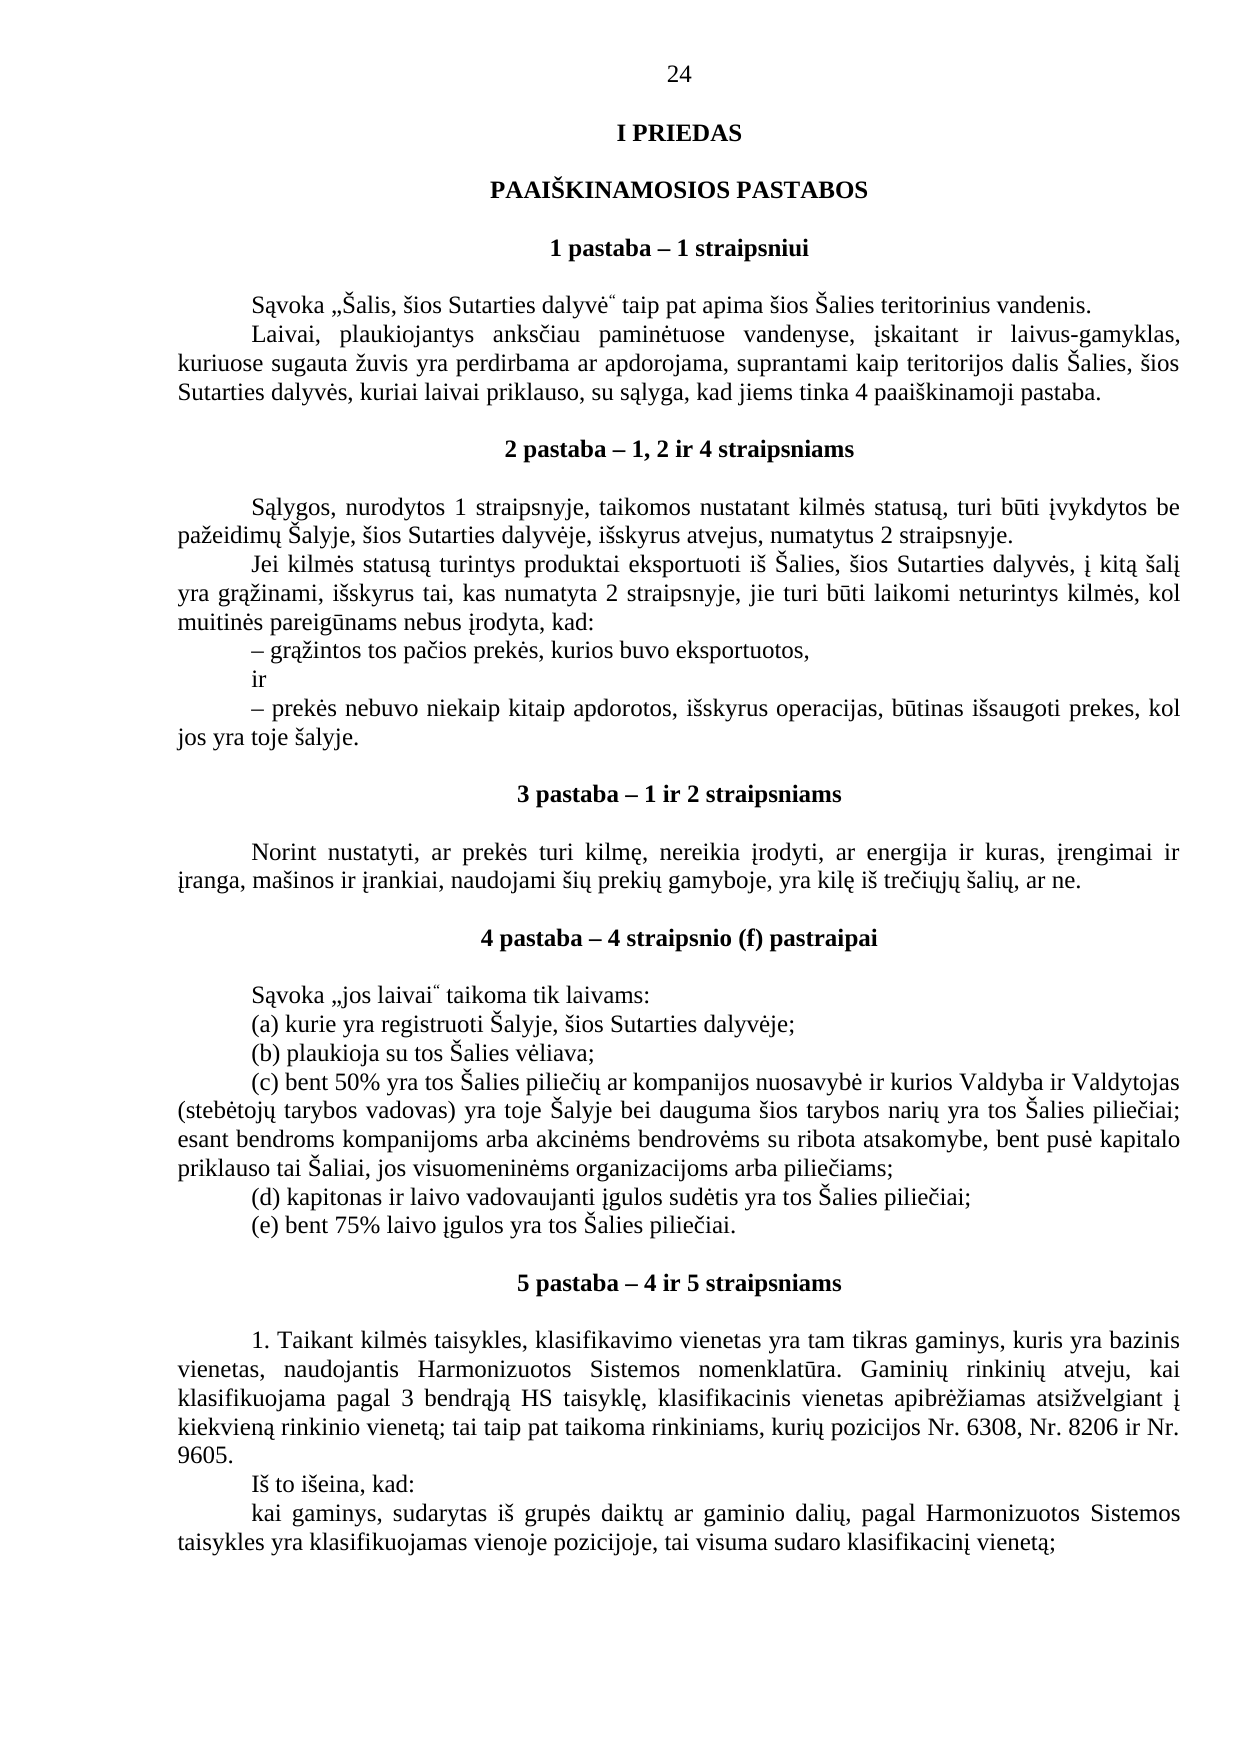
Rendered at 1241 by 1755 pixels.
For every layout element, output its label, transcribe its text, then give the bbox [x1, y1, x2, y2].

text Iš to išeina, kad: [177, 1469, 1181, 1498]
text Sąvoka „Šalis, šios Sutarties dalyvė“ taip pat apima šios Šalies teritorinius vandenis. [177, 291, 1181, 319]
text 5 pastaba – 4 ir 5 straipsniams [177, 1268, 1181, 1297]
text (e) bent 75% laivo įgulos yra tos Šalies piliečiai. [177, 1211, 1181, 1239]
text – grąžintos tos pačios prekės, kurios buvo eksportuotos, [177, 636, 1181, 664]
text 2 pastaba – 1, 2 ir 4 straipsniams [177, 434, 1181, 463]
text 1 pastaba – 1 straipsniui [177, 233, 1181, 262]
text 1. Taikant kilmės taisykles, klasifikavimo vienetas yra tam tikras gaminys, kuris yra bazinis vienetas, naudojantis Harmonizuotos Sistemos nomenklatūra. Gaminių rinkinių atveju, kai klasifikuojama pagal 3 bendrąją HS taisyklę, klasifikacinis vienetas apibrėžiamas atsižvelgiant į kiekvieną rinkinio vienetą; tai taip pat taikoma rinkiniams, kurių pozicijos Nr. 6308, Nr. 8206 ir Nr. 9605. [177, 1326, 1181, 1469]
text (b) plaukioja su tos Šalies vėliava; [177, 1038, 1181, 1067]
text (c) bent 50% yra tos Šalies piliečių ar kompanijos nuosavybė ir kurios Valdyba ir Valdytojas (stebėtojų tarybos vadovas) yra toje Šalyje bei dauguma šios tarybos narių yra tos Šalies piliečiai; esant bendroms kompanijoms arba akcinėms bendrovėms su ribota atsakomybe, bent pusė kapitalo priklauso tai Šaliai, jos visuomeninėms organizacijoms arba piliečiams; [177, 1067, 1181, 1182]
text Jei kilmės statusą turintys produktai eksportuoti iš Šalies, šios Sutarties dalyvės, į kitą šalį yra grąžinami, išskyrus tai, kas numatyta 2 straipsnyje, jie turi būti laikomi neturintys kilmės, kol muitinės pareigūnams nebus įrodyta, kad: [177, 549, 1181, 636]
text 3 pastaba – 1 ir 2 straipsniams [177, 779, 1181, 808]
text ir [177, 664, 1181, 693]
text Sąvoka „jos laivai“ taikoma tik laivams: [177, 981, 1181, 1009]
text 4 pastaba – 4 straipsnio (f) pastraipai [177, 923, 1181, 952]
text kai gaminys, sudarytas iš grupės daiktų ar gaminio dalių, pagal Harmonizuotos Sistemos taisykles yra klasifikuojamas vienoje pozicijoje, tai visuma sudaro klasifikacinį vienetą; [177, 1498, 1181, 1556]
text Laivai, plaukiojantys anksčiau paminėtuose vandenyse, įskaitant ir laivus-gamyklas, kuriuose sugauta žuvis yra perdirbama ar apdorojama, suprantami kaip teritorijos dalis Šalies, šios Sutarties dalyvės, kuriai laivai priklauso, su sąlyga, kad jiems tinka 4 paaiškinamoji pastaba. [177, 319, 1181, 406]
text (d) kapitonas ir laivo vadovaujanti įgulos sudėtis yra tos Šalies piliečiai; [177, 1182, 1181, 1211]
text – prekės nebuvo niekaip kitaip apdorotos, išskyrus operacijas, būtinas išsaugoti prekes, kol jos yra toje šalyje. [177, 693, 1181, 751]
text Norint nustatyti, ar prekės turi kilmę, nereikia įrodyti, ar energija ir kuras, įrengimai ir įranga, mašinos ir įrankiai, naudojami šių prekių gamyboje, yra kilę iš trečiųjų šalių, ar ne. [177, 837, 1181, 894]
text Sąlygos, nurodytos 1 straipsnyje, taikomos nustatant kilmės statusą, turi būti įvykdytos be pažeidimų Šalyje, šios Sutarties dalyvėje, išskyrus atvejus, numatytus 2 straipsnyje. [177, 492, 1181, 549]
text (a) kurie yra registruoti Šalyje, šios Sutarties dalyvėje; [177, 1009, 1181, 1038]
text PAAIŠKINAMOSIOS PASTABOS [177, 176, 1181, 204]
text I PRIEDAS [177, 118, 1181, 147]
